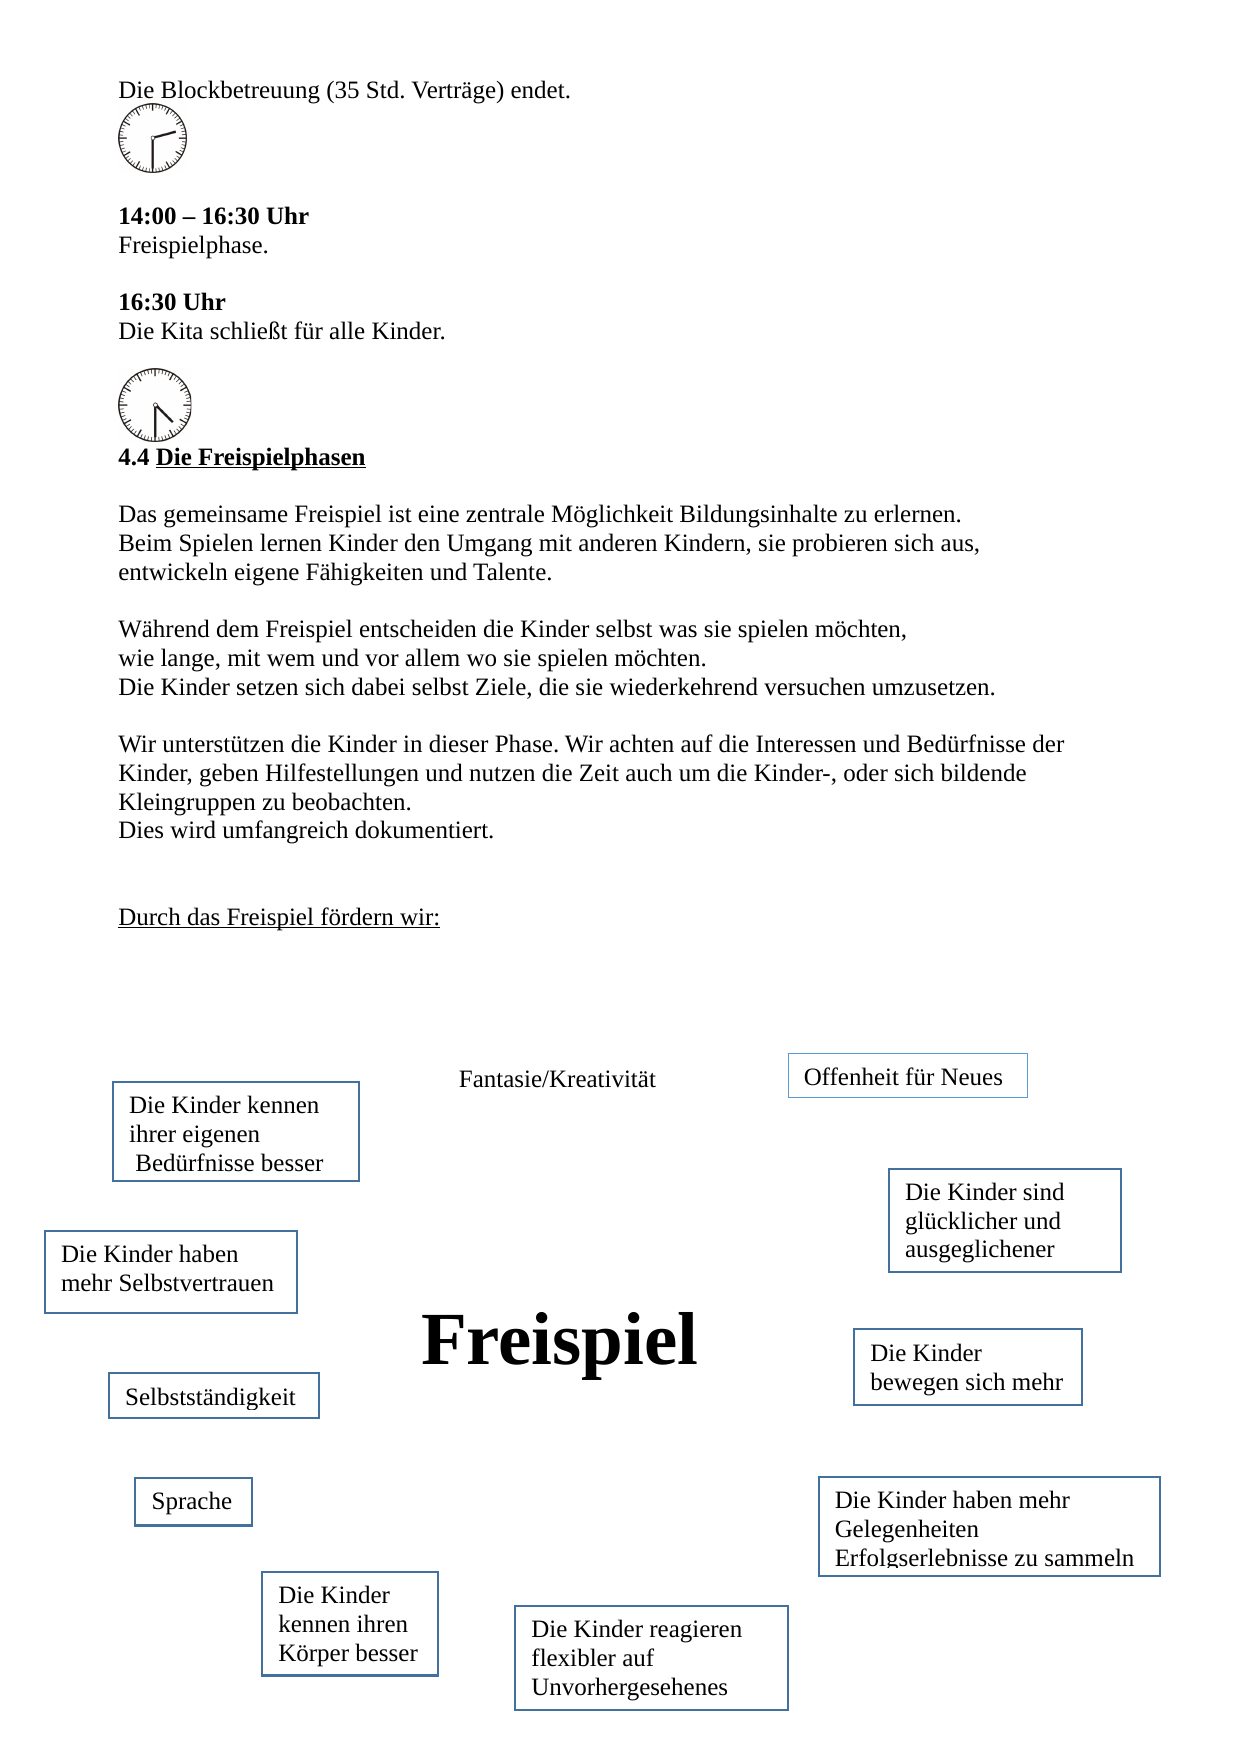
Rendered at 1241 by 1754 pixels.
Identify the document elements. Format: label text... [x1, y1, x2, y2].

text Sprache [151, 1486, 236, 1515]
text 16:30 Uhr [118, 287, 1122, 316]
text Die Blockbetreuung (35 Std. Verträge) endet. [118, 75, 1122, 104]
text Die Kinder haben mehr Selbstvertrauen [61, 1239, 281, 1297]
text entwickeln eigene Fähigkeiten und Talente. [118, 557, 1122, 586]
text Die Kinder kennen ihren Körper besser [278, 1580, 422, 1666]
text Dies wird umfangreich dokumentiert. [118, 816, 1122, 844]
text Beim Spielen lernen Kinder den Umgang mit anderen Kindern, sie probieren sich aus, [118, 528, 1122, 557]
text Freispiel [118, 1295, 1122, 1381]
text Bedürfnisse besser [129, 1148, 343, 1173]
text Die Kinder sind glücklicher und ausgeglichener [905, 1177, 1105, 1263]
text Die Kita schließt für alle Kinder. [118, 316, 1122, 345]
text Fantasie/Kreativität [459, 1064, 661, 1088]
text Selbstständigkeit [125, 1382, 303, 1409]
text Offenheit für Neues [803, 1062, 1012, 1090]
text Die Kinder haben mehr Gelegenheiten Erfolgserlebnisse zu sammeln [834, 1486, 1144, 1568]
text Wir unterstützen die Kinder in dieser Phase. Wir achten auf die Interessen und Bedürfnisse der Kinder, geben Hilfestellungen und nutzen die Zeit auch um die Kinder-, oder sich bildende Kleingruppen zu beobachten. [118, 729, 1122, 816]
text Die Kinder reagieren flexibler auf Unvorhergesehenes [531, 1614, 772, 1701]
text Während dem Freispiel entscheiden die Kinder selbst was sie spielen möchten, [118, 614, 1122, 643]
text 4.4 Die Freispielphasen [118, 442, 1122, 471]
text Die Kinder setzen sich dabei selbst Ziele, die sie wiederkehrend versuchen umzusetzen. [118, 672, 1122, 701]
text Freispielphase. [118, 230, 1122, 259]
text wie lange, mit wem und vor allem wo sie spielen möchten. [118, 643, 1122, 672]
text 14:00 – 16:30 Uhr [118, 201, 1122, 230]
text Das gemeinsame Freispiel ist eine zentrale Möglichkeit Bildungsinhalte zu erlernen. [118, 499, 1122, 528]
text Die Kinder kennen ihrer eigenen [129, 1090, 343, 1148]
text Durch das Freispiel fördern wir: [118, 902, 1122, 931]
text Die Kinder bewegen sich mehr [870, 1338, 1066, 1395]
